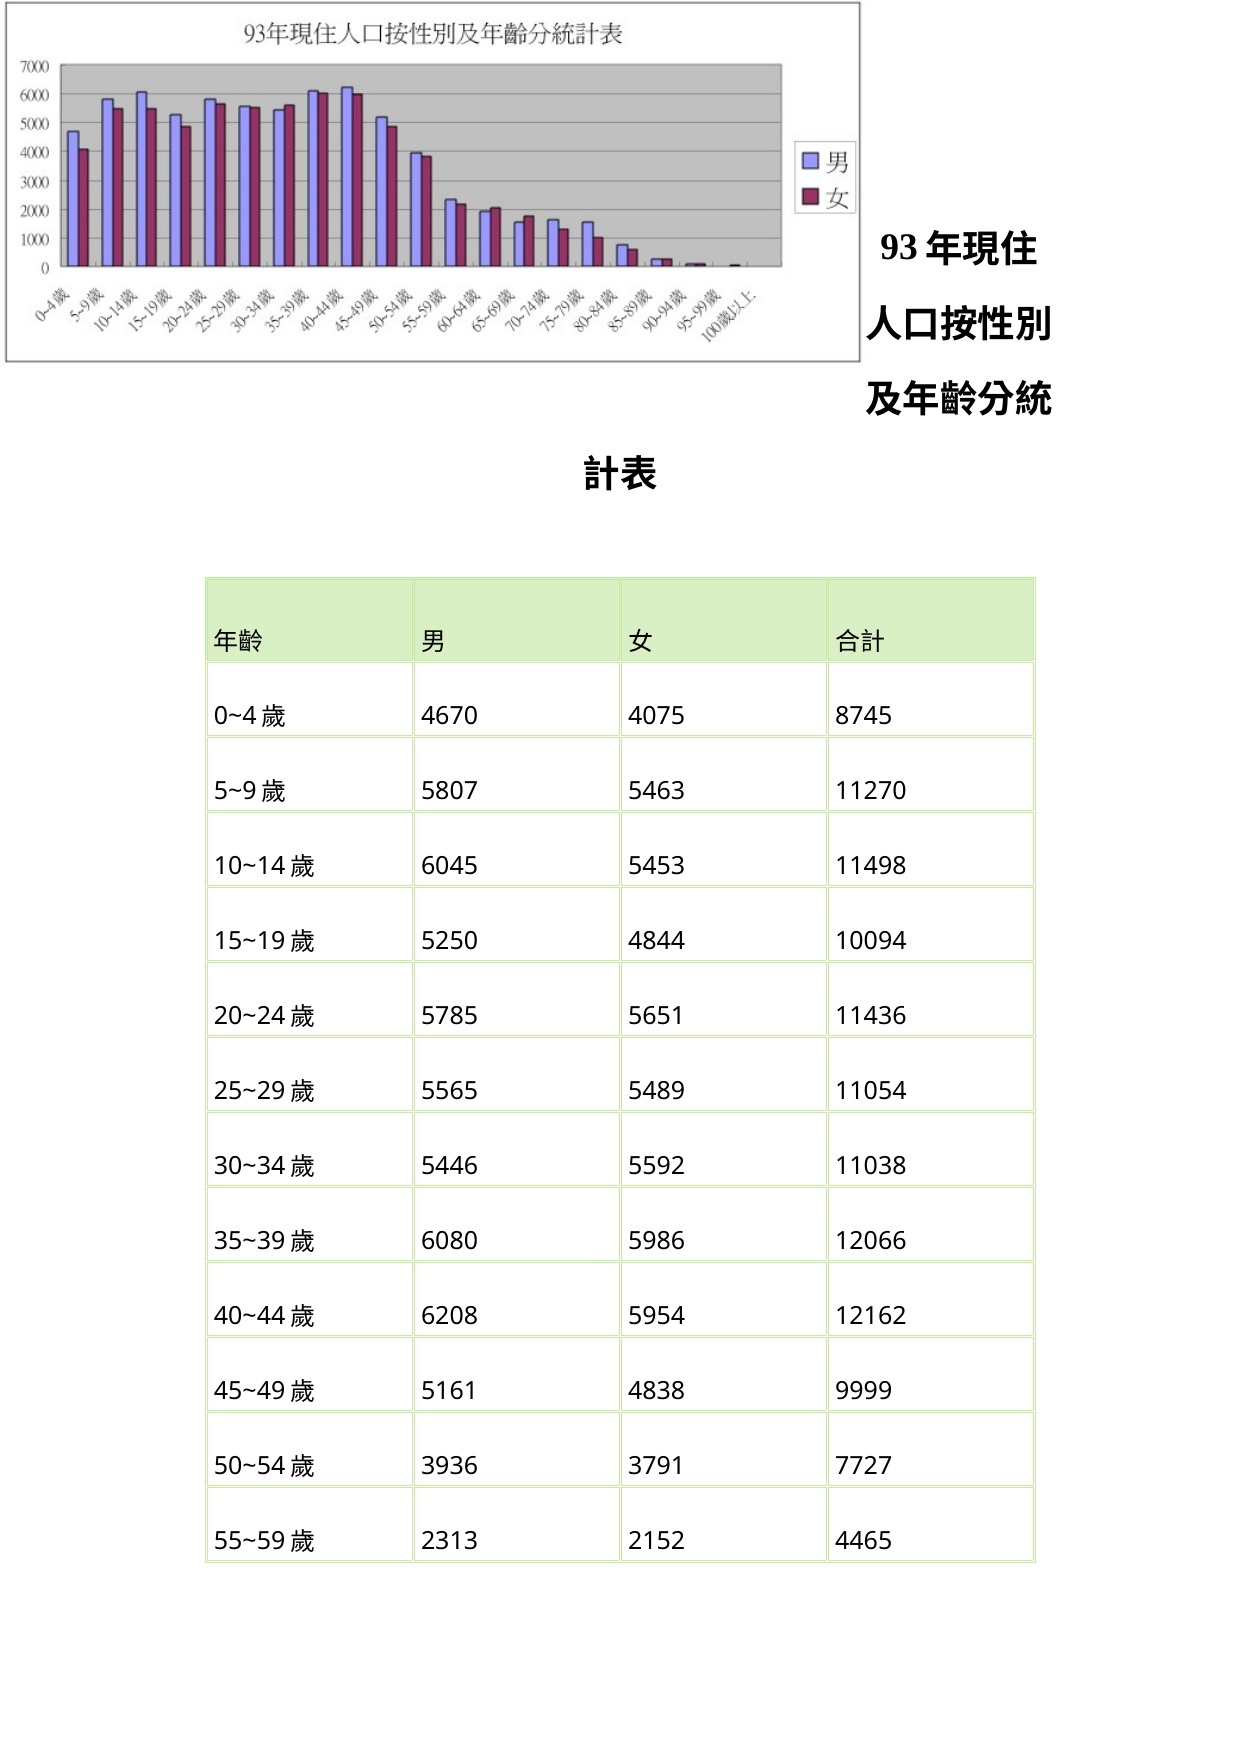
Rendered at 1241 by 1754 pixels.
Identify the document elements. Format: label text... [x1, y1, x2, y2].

table_cell 5453 [622, 813, 826, 885]
table_cell 55~59歲 [208, 1488, 412, 1560]
table_cell 5954 [622, 1263, 826, 1335]
table_cell 11436 [829, 963, 1033, 1035]
table_cell 30~34歲 [208, 1113, 412, 1185]
table_cell 5785 [415, 963, 619, 1035]
table_cell 5446 [415, 1113, 619, 1185]
table_cell 2152 [622, 1488, 826, 1560]
table_cell 11054 [829, 1038, 1033, 1110]
table_cell 4075 [622, 663, 826, 735]
table_cell 12162 [829, 1263, 1033, 1335]
table_cell 7727 [829, 1413, 1033, 1485]
table_cell 6080 [415, 1188, 619, 1260]
table_cell 40~44歲 [208, 1263, 412, 1335]
table_cell 9999 [829, 1338, 1033, 1410]
table_cell 4670 [415, 663, 619, 735]
table_cell 4844 [622, 888, 826, 960]
table_header [199, 540, 1041, 1565]
table_header 男 [415, 580, 619, 660]
table_cell 4838 [622, 1338, 826, 1410]
table_cell 3936 [415, 1413, 619, 1485]
table_cell 6208 [415, 1263, 619, 1335]
table_cell 20~24歲 [208, 963, 412, 1035]
table_cell 5592 [622, 1113, 826, 1185]
table_cell 3791 [622, 1413, 826, 1485]
table_cell 2313 [415, 1488, 619, 1560]
picture [0, 0, 866, 369]
table_cell 5565 [415, 1038, 619, 1110]
table_cell 11038 [829, 1113, 1033, 1185]
table_cell 4465 [829, 1488, 1033, 1560]
table_cell 35~39歲 [208, 1188, 412, 1260]
table_cell 5489 [622, 1038, 826, 1110]
table_cell 25~29歲 [208, 1038, 412, 1110]
table_cell 5161 [415, 1338, 619, 1410]
table_cell 8745 [829, 663, 1033, 735]
text 93年現住人口按性別及年齡分統計表 [187, 202, 1053, 502]
table_cell 11270 [829, 738, 1033, 810]
table_cell 5986 [622, 1188, 826, 1260]
table_header 合計 [829, 580, 1033, 660]
table_cell 12066 [829, 1188, 1033, 1260]
table_cell 45~49歲 [208, 1338, 412, 1410]
table_cell 5807 [415, 738, 619, 810]
table_header 女 [622, 580, 826, 660]
table_cell 10~14歲 [208, 813, 412, 885]
table_cell 10094 [829, 888, 1033, 960]
table_cell 5463 [622, 738, 826, 810]
table_cell 5651 [622, 963, 826, 1035]
table_cell 15~19歲 [208, 888, 412, 960]
table_cell 11498 [829, 813, 1033, 885]
table_cell 5~9歲 [208, 738, 412, 810]
table_cell 50~54歲 [208, 1413, 412, 1485]
table_cell 6045 [415, 813, 619, 885]
table_header 年齡 [208, 580, 412, 660]
table_cell 0~4歲 [208, 663, 412, 735]
table_cell 5250 [415, 888, 619, 960]
